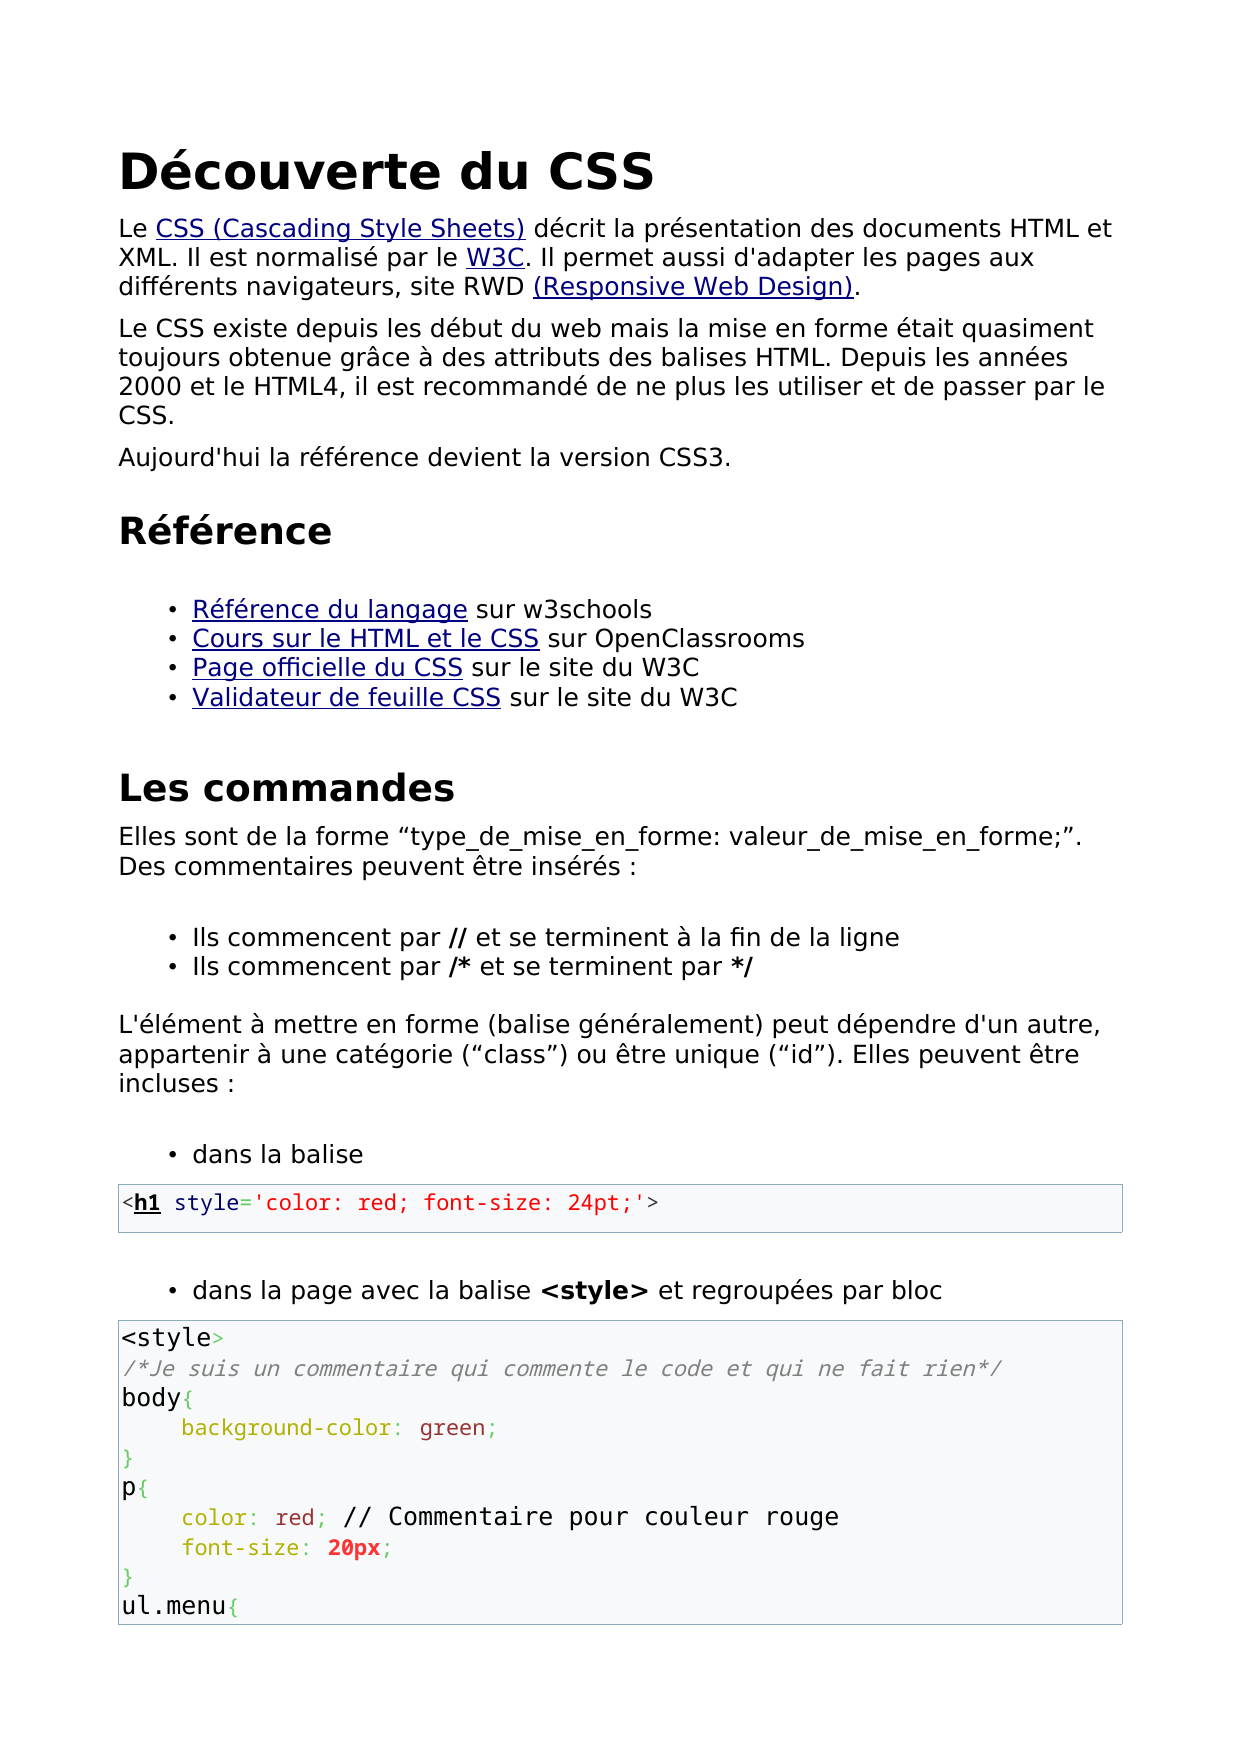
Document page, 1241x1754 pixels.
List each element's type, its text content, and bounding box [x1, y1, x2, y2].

text Le CSS existe depuis les début du web mais la mise en forme était quasiment toujours obtenue grâce à des attributs des balises HTML. Depuis les années 2000 et le HTML4, il est recommandé de ne plus les utiliser et de passer par le CSS. [118, 314, 1122, 431]
subtitle Découverte du CSS [118, 143, 1122, 201]
list Validateur de feuille CSS sur le site du W3C [177, 683, 1122, 712]
list Cours sur le HTML et le CSS sur OpenClassrooms [177, 624, 1122, 654]
list dans la page avec la balise <style> et regroupées par bloc [177, 1276, 1122, 1305]
text Elles sont de la forme “type_de_mise_en_forme: valeur_de_mise_en_forme;”. Des commentaires peuvent être insérés : [118, 823, 1122, 881]
list Ils commencent par /* et se terminent par */ [177, 952, 1122, 981]
text L'élément à mettre en forme (balise généralement) peut dépendre d'un autre, appartenir à une catégorie (“class”) ou être unique (“id”). Elles peuvent être incluses : [118, 1011, 1122, 1098]
table_header <style> /*Je suis un commentaire qui commente le code et qui ne fait rien*/ body{ background-color: green; } p{ color: red; // Commentaire pour couleur rouge font-size: 20px; } ul.menu{ [119, 1321, 1122, 1624]
subtitle Les commandes [118, 766, 1122, 810]
list Ils commencent par // et se terminent à la fin de la ligne [177, 923, 1122, 952]
list Page officielle du CSS sur le site du W3C [177, 654, 1122, 683]
subtitle Référence [118, 510, 1122, 553]
table_header <h1 style='color: red; font-size: 24pt;'> [119, 1185, 1122, 1232]
list Référence du langage sur w3schools [177, 595, 1122, 624]
list dans la balise [177, 1140, 1122, 1169]
text Le CSS (Cascading Style Sheets) décrit la présentation des documents HTML et XML. Il est normalisé par le W3C. Il permet aussi d'adapter les pages aux différents navigateurs, site RWD (Responsive Web Design). [118, 214, 1122, 301]
text Aujourd'hui la référence devient la version CSS3. [118, 443, 1122, 472]
